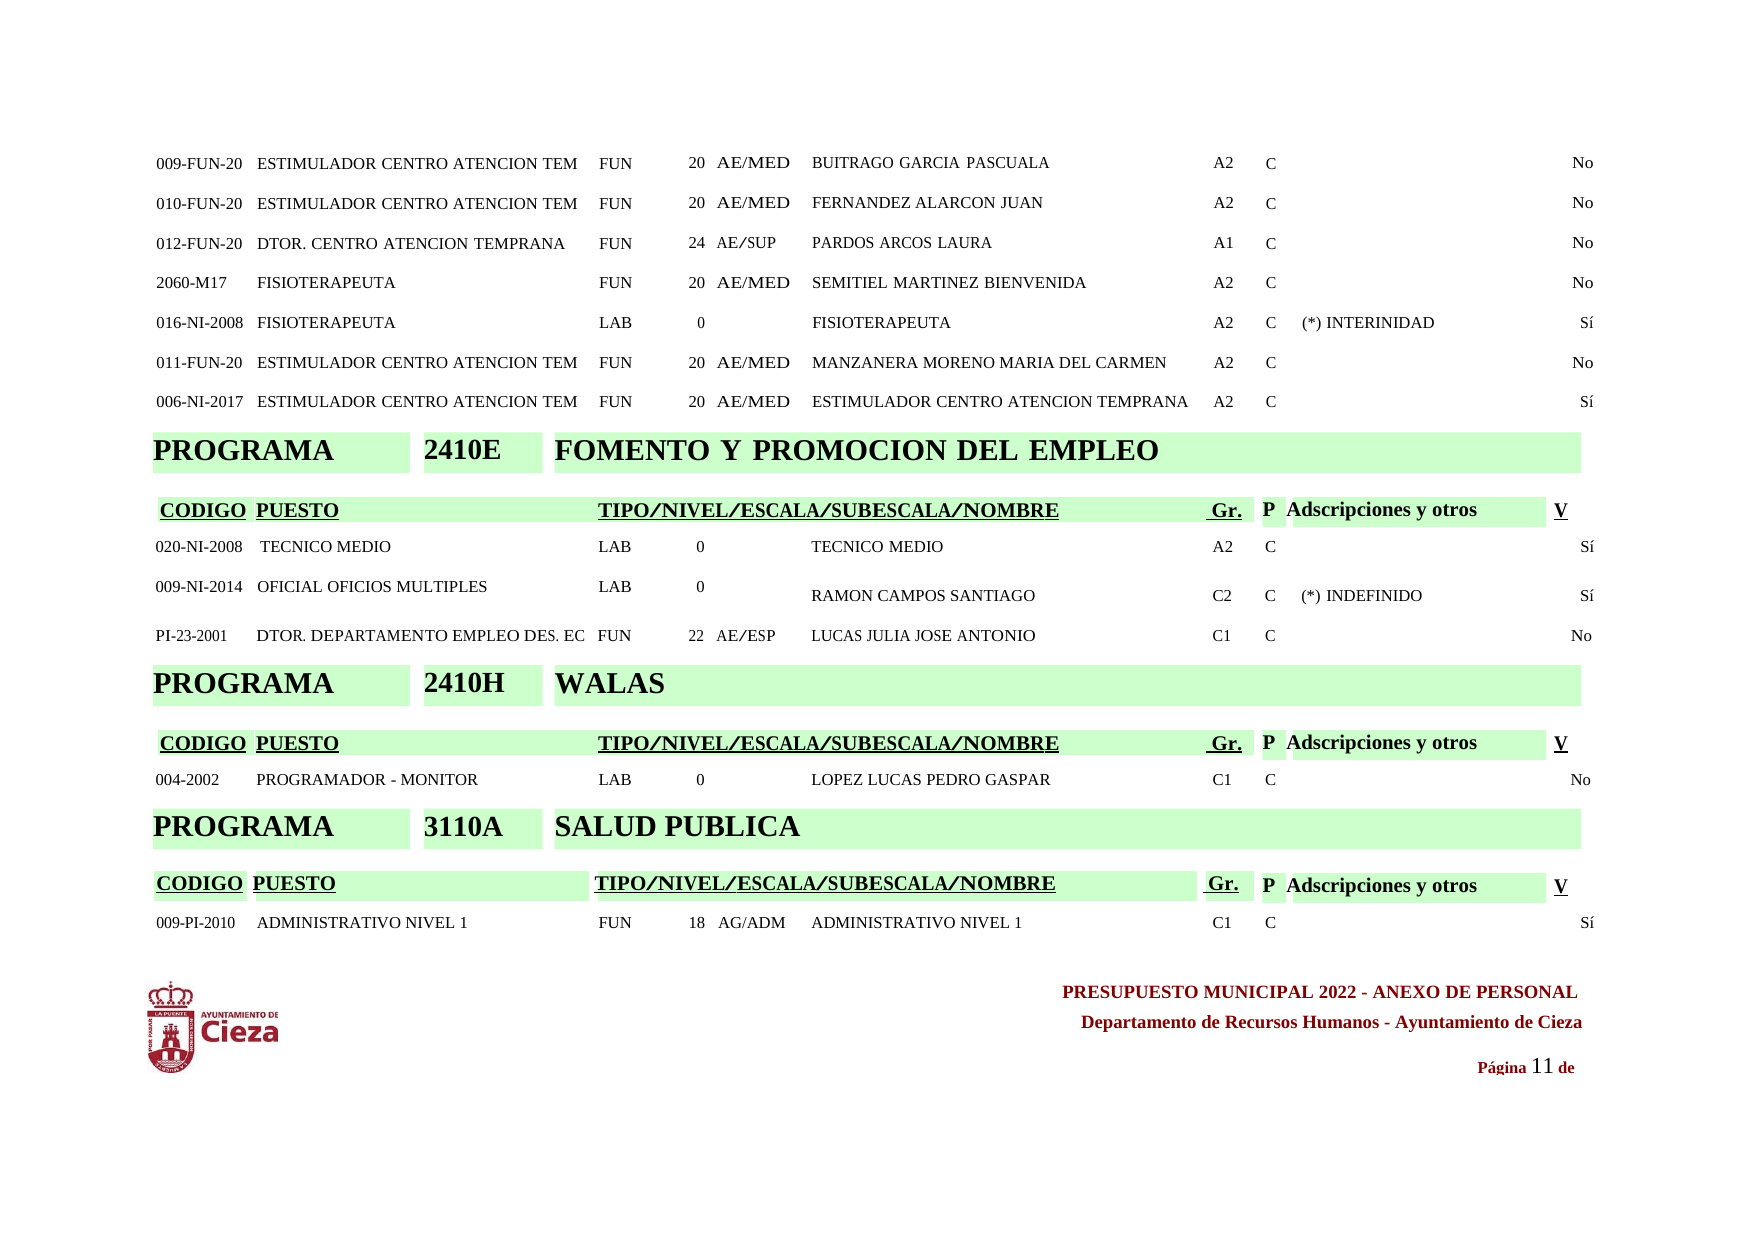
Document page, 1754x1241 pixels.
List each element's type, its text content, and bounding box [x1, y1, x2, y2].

table_cell FUN [589, 264, 661, 304]
table_cell No [1503, 344, 1598, 384]
table_cell 20 [661, 384, 710, 413]
table_cell [1289, 184, 1503, 224]
table_cell [710, 304, 798, 344]
table_cell 011-FUN-20 [151, 344, 248, 384]
table_cell AE/SUP [710, 224, 798, 264]
table_cell A1 [1202, 224, 1248, 264]
table_cell A2 [1202, 184, 1248, 224]
text 004-2002 PROGRAMADOR - MONITOR LAB 0 LOPEZ LUCAS PEDRO GASPAR C1 C No [155, 732, 1608, 789]
table_cell ESTIMULADOR CENTRO ATENCION TEM [248, 184, 589, 224]
table_cell DTOR. CENTRO ATENCION TEMPRANA [248, 224, 589, 264]
table_cell (*) INTERINIDAD [1289, 304, 1503, 344]
table_cell A2 [1202, 344, 1248, 384]
table_cell AE/MED [710, 264, 798, 304]
text PI-23-2001 DTOR. DEPARTAMENTO EMPLEO DES. EC FUN 22 AE/ESP LUCAS JULIA JOSE ANTONIO C1 C No [155, 626, 1608, 645]
table_header FUN [589, 155, 661, 184]
table_cell ESTIMULADOR CENTRO ATENCION TEMPRANA [798, 384, 1202, 413]
table_cell AE/MED [710, 344, 798, 384]
table_cell 010-FUN-20 [151, 184, 248, 224]
text CODIGO [156, 871, 247, 895]
text RAMON CAMPOS SANTIAGO C2 C [811, 586, 1279, 605]
table_header A2 [1202, 155, 1248, 184]
table_cell 24 [661, 224, 710, 264]
table_cell FUN [589, 384, 661, 413]
text TIPO/NIVEL/ESCALA/SUBESCALA/NOMBRE [598, 871, 1197, 895]
table_cell ESTIMULADOR CENTRO ATENCION TEM [248, 384, 589, 413]
table_cell 20 [661, 344, 710, 384]
text PUESTO [256, 871, 589, 895]
table_cell No [1503, 264, 1598, 304]
table_cell A2 [1202, 264, 1248, 304]
table_header BUITRAGO GARCIA PASCUALA [798, 155, 1202, 184]
table_cell C [1249, 344, 1288, 384]
table_header ESTIMULADOR CENTRO ATENCION TEM [248, 155, 589, 184]
table_cell ESTIMULADOR CENTRO ATENCION TEM [248, 344, 589, 384]
table_cell C [1249, 384, 1288, 413]
table_cell [1289, 384, 1503, 413]
table_cell 0 [661, 304, 710, 344]
picture [147, 980, 279, 1073]
table_cell AE/MED [710, 184, 798, 224]
table_cell LAB [589, 304, 661, 344]
table_header AE/MED [710, 155, 798, 184]
table_header 009-FUN-20 [151, 155, 248, 184]
text 020-NI-2008 TECNICO MEDIO LAB 0 TECNICO MEDIO A2 C Sí [155, 499, 1608, 556]
table_cell 2060-M17 [151, 264, 248, 304]
table_cell No [1503, 184, 1598, 224]
table_cell 20 [661, 184, 710, 224]
table_cell A2 [1202, 304, 1248, 344]
table_cell PARDOS ARCOS LAURA [798, 224, 1202, 264]
table_cell SEMITIEL MARTINEZ BIENVENIDA [798, 264, 1202, 304]
table_cell [1289, 224, 1503, 264]
table_header C [1249, 155, 1288, 184]
table_cell FUN [589, 224, 661, 264]
table_cell C [1249, 184, 1288, 224]
table_cell [1289, 264, 1503, 304]
table_cell FUN [589, 344, 661, 384]
table_cell FISIOTERAPEUTA [248, 264, 589, 304]
table_header 20 [661, 155, 710, 184]
table_cell A2 [1202, 384, 1248, 413]
table_cell Sí [1503, 384, 1598, 413]
table_cell [1289, 344, 1503, 384]
table_cell FISIOTERAPEUTA [798, 304, 1202, 344]
table_cell C [1249, 264, 1288, 304]
table_cell 006-NI-2017 [151, 384, 248, 413]
table_cell C [1249, 224, 1288, 264]
table_cell FERNANDEZ ALARCON JUAN [798, 184, 1202, 224]
text 009-NI-2014 OFICIAL OFICIOS MULTIPLES LAB 0 [155, 577, 708, 596]
table_cell 20 [661, 264, 710, 304]
table_cell 012-FUN-20 [151, 224, 248, 264]
table_cell No [1503, 224, 1598, 264]
table_cell FISIOTERAPEUTA [248, 304, 589, 344]
table_cell AE/MED [710, 384, 798, 413]
table_cell 016-NI-2008 [151, 304, 248, 344]
table_header No [1503, 155, 1598, 184]
table_header [1289, 155, 1503, 184]
table_cell C [1249, 304, 1288, 344]
text FUN 18 AG/ADM ADMINISTRATIVO NIVEL 1 C1 C Sí [598, 876, 1608, 932]
table_cell FUN [589, 184, 661, 224]
text 009-PI-2010 ADMINISTRATIVO NIVEL 1 [156, 913, 589, 932]
text Gr. [1206, 871, 1251, 895]
table_cell MANZANERA MORENO MARIA DEL CARMEN [798, 344, 1202, 384]
text (*) INDEFINIDO Sí [1301, 586, 1608, 605]
table_cell Sí [1503, 304, 1598, 344]
